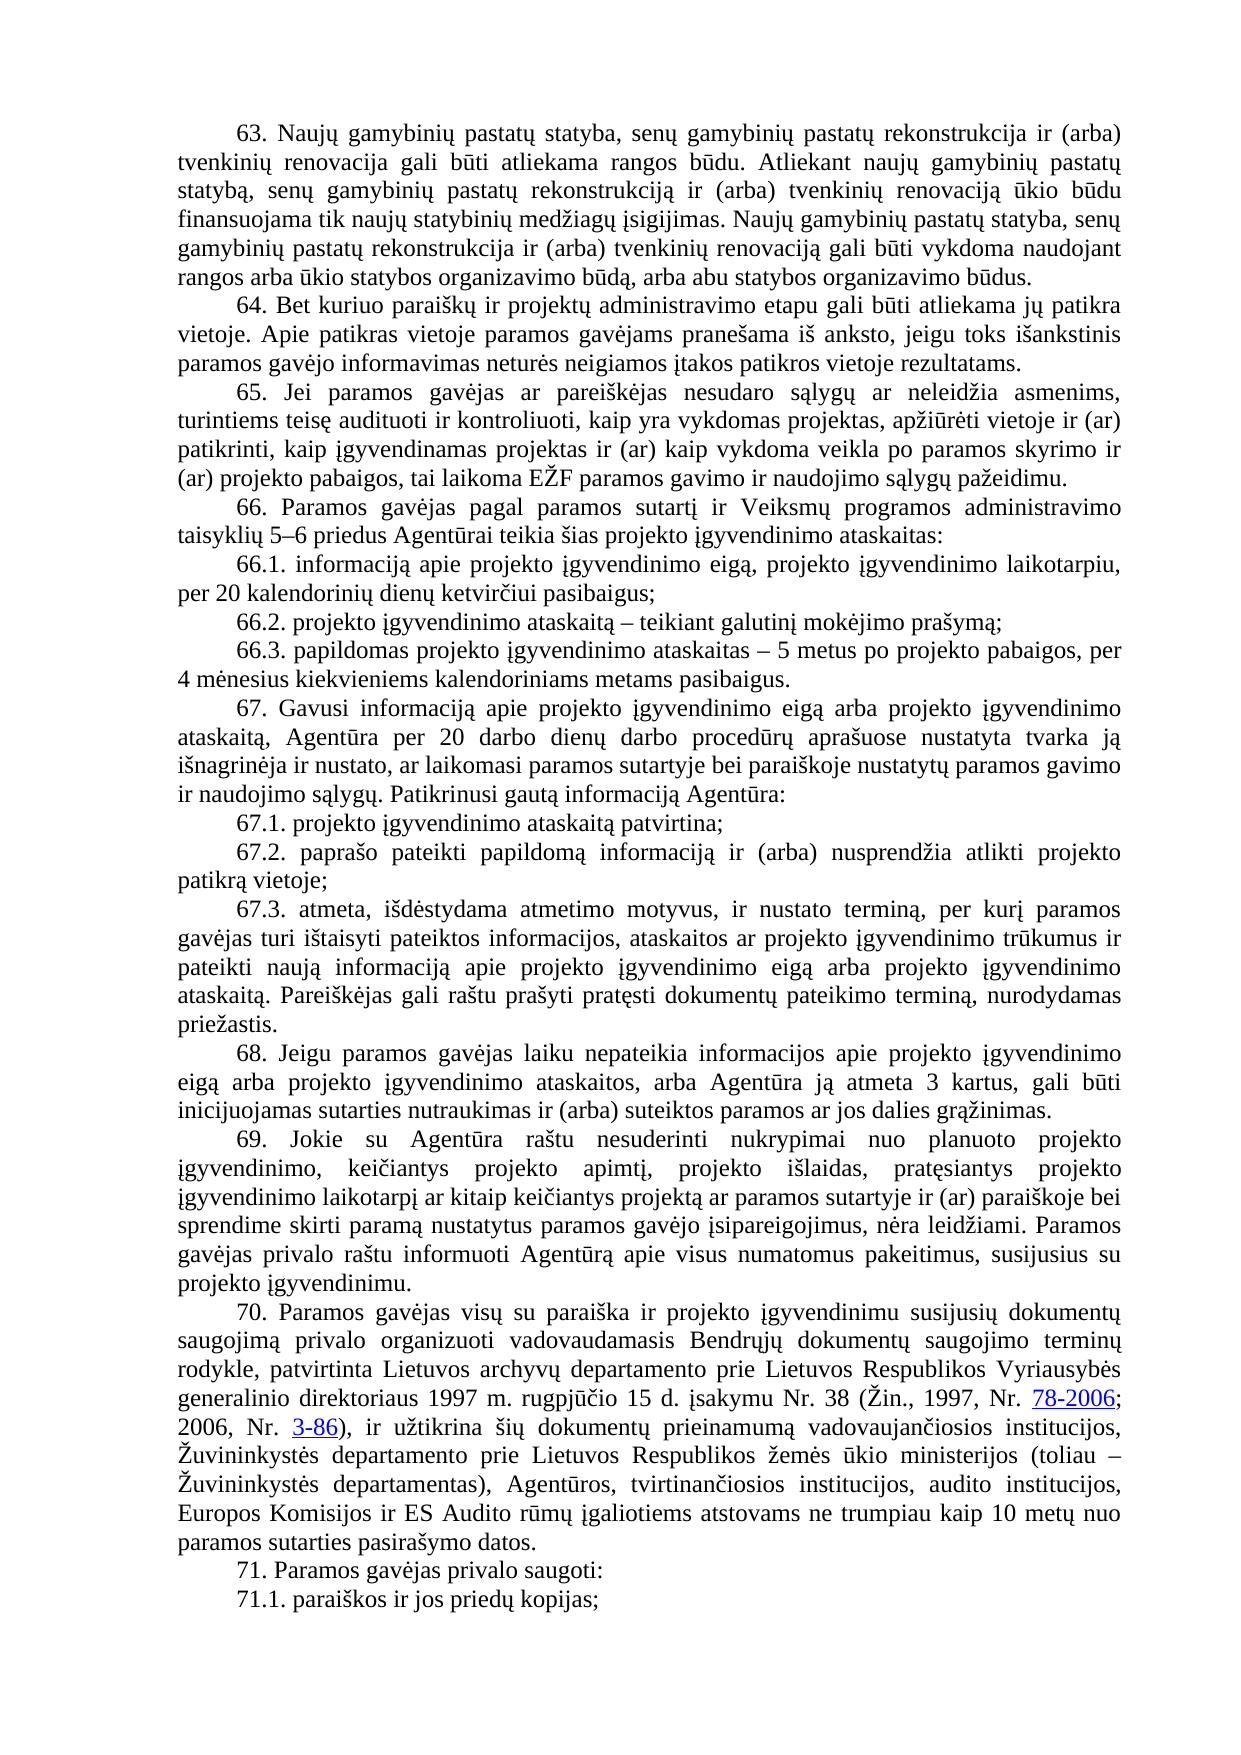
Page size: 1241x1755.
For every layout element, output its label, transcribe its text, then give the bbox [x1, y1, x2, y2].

text 71.1. paraiškos ir jos priedų kopijas; [177, 1584, 1122, 1613]
text 67. Gavusi informaciją apie projekto įgyvendinimo eigą arba projekto įgyvendinimo ataskaitą, Agentūra per 20 darbo dienų darbo procedūrų aprašuose nustatyta tvarka ją išnagrinėja ir nustato, ar laikomasi paramos sutartyje bei paraiškoje nustatytų paramos gavimo ir naudojimo sąlygų. Patikrinusi gautą informaciją Agentūra: [177, 693, 1122, 808]
text 71. Paramos gavėjas privalo saugoti: [177, 1556, 1122, 1584]
text 70. Paramos gavėjas visų su paraiška ir projekto įgyvendinimu susijusių dokumentų saugojimą privalo organizuoti vadovaudamasis Bendrųjų dokumentų saugojimo terminų rodykle, patvirtinta Lietuvos archyvų departamento prie Lietuvos Respublikos Vyriausybės generalinio direktoriaus 1997 m. rugpjūčio 15 d. įsakymu Nr. 38 (Žin., 1997, Nr. 78-2006; 2006, Nr. 3-86), ir užtikrina šių dokumentų prieinamumą vadovaujančiosios institucijos, Žuvininkystės departamento prie Lietuvos Respublikos žemės ūkio ministerijos (toliau – Žuvininkystės departamentas), Agentūros, tvirtinančiosios institucijos, audito institucijos, Europos Komisijos ir ES Audito rūmų įgaliotiems atstovams ne trumpiau kaip 10 metų nuo paramos sutarties pasirašymo datos. [177, 1297, 1122, 1556]
text 68. Jeigu paramos gavėjas laiku nepateikia informacijos apie projekto įgyvendinimo eigą arba projekto įgyvendinimo ataskaitos, arba Agentūra ją atmeta 3 kartus, gali būti inicijuojamas sutarties nutraukimas ir (arba) suteiktos paramos ar jos dalies grąžinimas. [177, 1038, 1122, 1124]
text 67.3. atmeta, išdėstydama atmetimo motyvus, ir nustato terminą, per kurį paramos gavėjas turi ištaisyti pateiktos informacijos, ataskaitos ar projekto įgyvendinimo trūkumus ir pateikti naują informaciją apie projekto įgyvendinimo eigą arba projekto įgyvendinimo ataskaitą. Pareiškėjas gali raštu prašyti pratęsti dokumentų pateikimo terminą, nurodydamas priežastis. [177, 894, 1122, 1038]
text 66.2. projekto įgyvendinimo ataskaitą – teikiant galutinį mokėjimo prašymą; [177, 607, 1122, 636]
text 64. Bet kuriuo paraiškų ir projektų administravimo etapu gali būti atliekama jų patikra vietoje. Apie patikras vietoje paramos gavėjams pranešama iš anksto, jeigu toks išankstinis paramos gavėjo informavimas neturės neigiamos įtakos patikros vietoje rezultatams. [177, 291, 1122, 377]
text 67.2. paprašo pateikti papildomą informaciją ir (arba) nusprendžia atlikti projekto patikrą vietoje; [177, 837, 1122, 894]
text 66. Paramos gavėjas pagal paramos sutartį ir Veiksmų programos administravimo taisyklių 5–6 priedus Agentūrai teikia šias projekto įgyvendinimo ataskaitas: [177, 492, 1122, 549]
text 67.1. projekto įgyvendinimo ataskaitą patvirtina; [177, 808, 1122, 837]
text 69. Jokie su Agentūra raštu nesuderinti nukrypimai nuo planuoto projekto įgyvendinimo, keičiantys projekto apimtį, projekto išlaidas, pratęsiantys projekto įgyvendinimo laikotarpį ar kitaip keičiantys projektą ar paramos sutartyje ir (ar) paraiškoje bei sprendime skirti paramą nustatytus paramos gavėjo įsipareigojimus, nėra leidžiami. Paramos gavėjas privalo raštu informuoti Agentūrą apie visus numatomus pakeitimus, susijusius su projekto įgyvendinimu. [177, 1124, 1122, 1297]
text 66.3. papildomas projekto įgyvendinimo ataskaitas – 5 metus po projekto pabaigos, per 4 mėnesius kiekvieniems kalendoriniams metams pasibaigus. [177, 636, 1122, 693]
text 63. Naujų gamybinių pastatų statyba, senų gamybinių pastatų rekonstrukcija ir (arba) tvenkinių renovacija gali būti atliekama rangos būdu. Atliekant naujų gamybinių pastatų statybą, senų gamybinių pastatų rekonstrukciją ir (arba) tvenkinių renovaciją ūkio būdu finansuojama tik naujų statybinių medžiagų įsigijimas. Naujų gamybinių pastatų statyba, senų gamybinių pastatų rekonstrukcija ir (arba) tvenkinių renovaciją gali būti vykdoma naudojant rangos arba ūkio statybos organizavimo būdą, arba abu statybos organizavimo būdus. [177, 118, 1122, 291]
text 66.1. informaciją apie projekto įgyvendinimo eigą, projekto įgyvendinimo laikotarpiu, per 20 kalendorinių dienų ketvirčiui pasibaigus; [177, 549, 1122, 607]
text 65. Jei paramos gavėjas ar pareiškėjas nesudaro sąlygų ar neleidžia asmenims, turintiems teisę audituoti ir kontroliuoti, kaip yra vykdomas projektas, apžiūrėti vietoje ir (ar) patikrinti, kaip įgyvendinamas projektas ir (ar) kaip vykdoma veikla po paramos skyrimo ir (ar) projekto pabaigos, tai laikoma EŽF paramos gavimo ir naudojimo sąlygų pažeidimu. [177, 377, 1122, 492]
